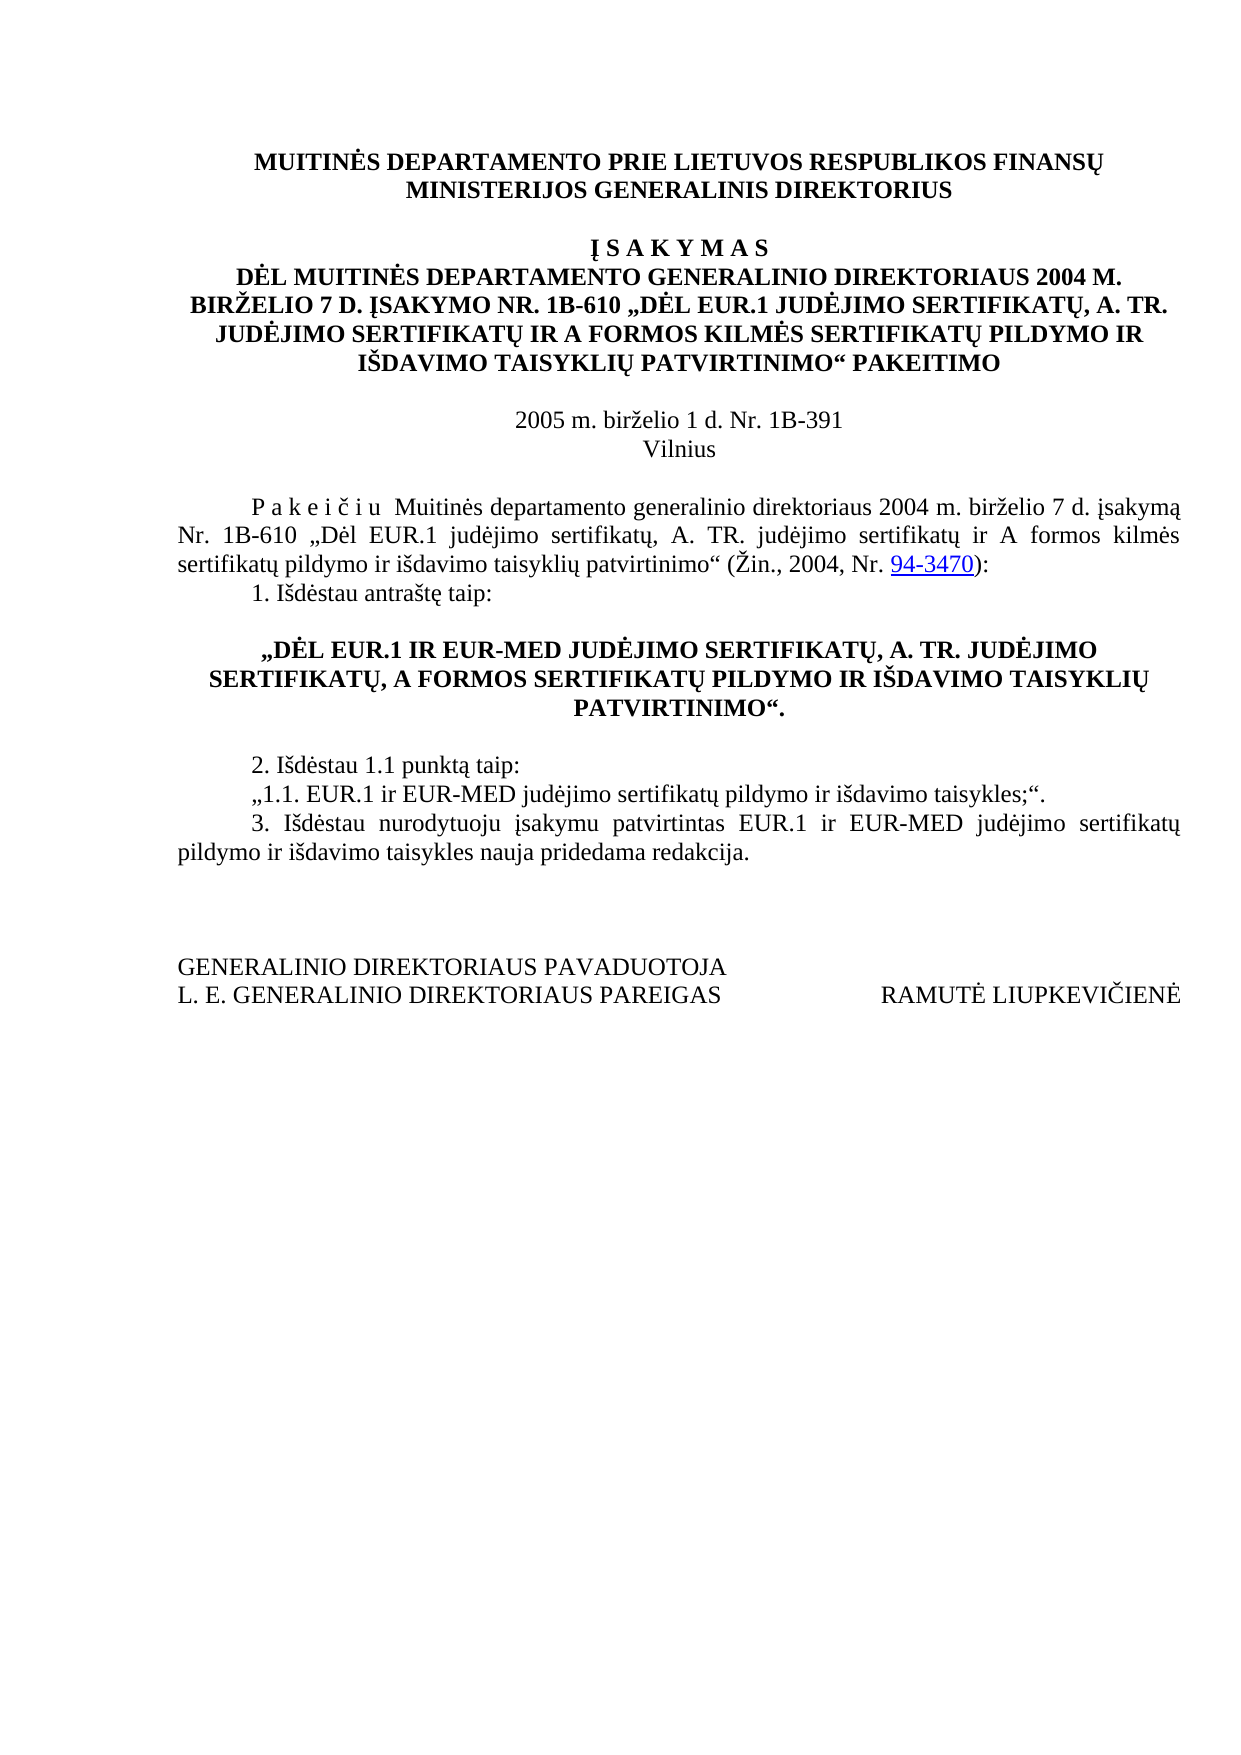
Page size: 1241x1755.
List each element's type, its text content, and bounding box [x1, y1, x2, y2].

text MUITINĖS DEPARTAMENTO PRIE LIETUVOS RESPUBLIKOS FINANSŲ MINISTERIJOS GENERALINIS DIREKTORIUS [177, 147, 1181, 204]
text GENERALINIO DIREKTORIAUS PAVADUOTOJA [177, 952, 1181, 981]
text Į S A K Y M A S [177, 233, 1181, 262]
text „DĖL EUR.1 IR EUR-MED JUDĖJIMO SERTIFIKATŲ, A. TR. JUDĖJIMO SERTIFIKATŲ, A FORMOS SERTIFIKATŲ PILDYMO IR IŠDAVIMO TAISYKLIŲ PATVIRTINIMO“. [177, 636, 1181, 722]
text 2. Išdėstau 1.1 punktą taip: [177, 751, 1181, 779]
text L. E. GENERALINIO DIREKTORIAUS PAREIGAS RAMUTĖ LIUPKEVIČIENĖ [177, 981, 1181, 1009]
text Pakeičiu Muitinės departamento generalinio direktoriaus 2004 m. birželio 7 d. įsakymą Nr. 1B-610 „Dėl EUR.1 judėjimo sertifikatų, A. TR. judėjimo sertifikatų ir A formos kilmės sertifikatų pildymo ir išdavimo taisyklių patvirtinimo“ (Žin., 2004, Nr. 94-3470): [177, 492, 1181, 578]
text Vilnius [177, 434, 1181, 463]
text DĖL MUITINĖS DEPARTAMENTO GENERALINIO DIREKTORIAUS 2004 M. BIRŽELIO 7 D. ĮSAKYMO NR. 1B-610 „DĖL EUR.1 JUDĖJIMO SERTIFIKATŲ, A. TR. JUDĖJIMO SERTIFIKATŲ IR A FORMOS KILMĖS SERTIFIKATŲ PILDYMO IR IŠDAVIMO TAISYKLIŲ PATVIRTINIMO“ PAKEITIMO [177, 262, 1181, 377]
text 3. Išdėstau nurodytuoju įsakymu patvirtintas EUR.1 ir EUR-MED judėjimo sertifikatų pildymo ir išdavimo taisykles nauja pridedama redakcija. [177, 808, 1181, 866]
text „1.1. EUR.1 ir EUR-MED judėjimo sertifikatų pildymo ir išdavimo taisykles;“. [177, 779, 1181, 808]
text 1. Išdėstau antraštę taip: [177, 578, 1181, 607]
text 2005 m. birželio 1 d. Nr. 1B-391 [177, 406, 1181, 434]
